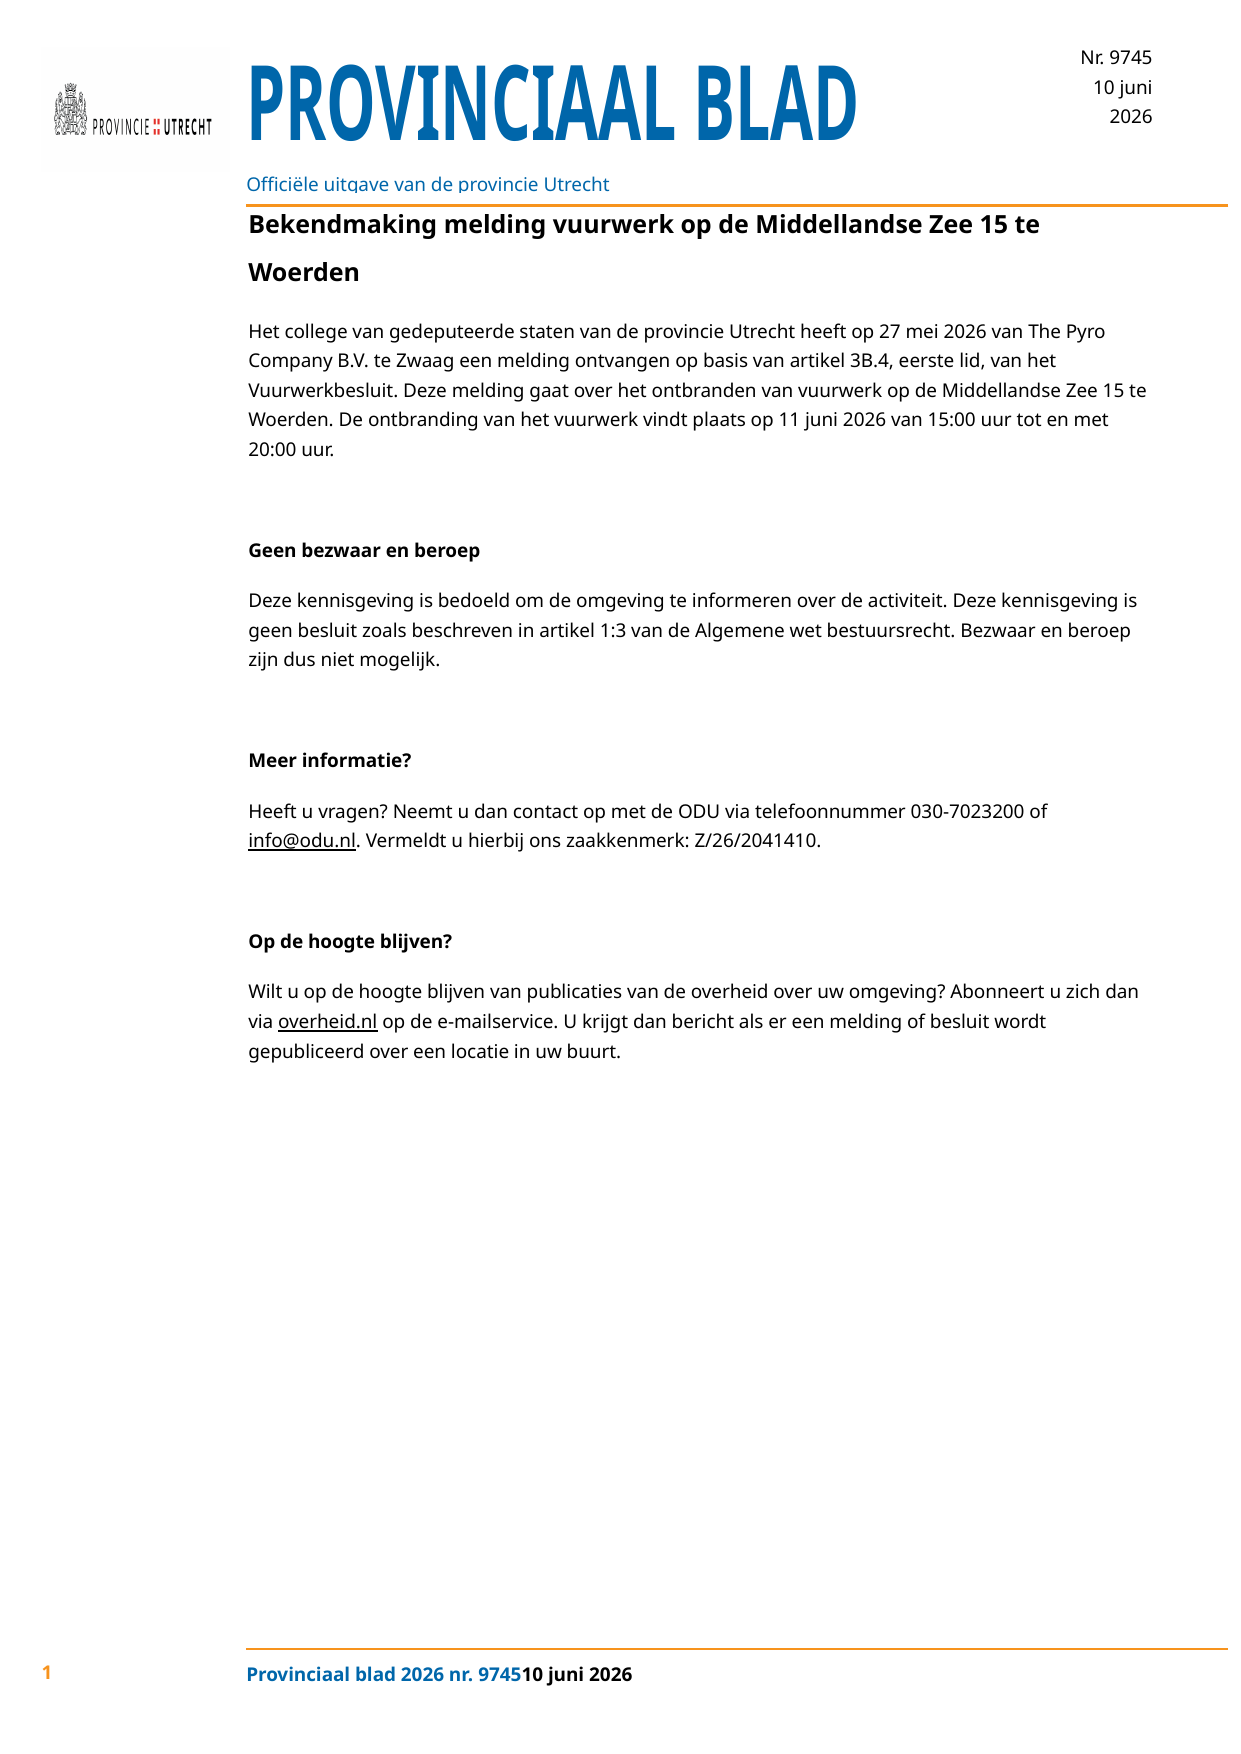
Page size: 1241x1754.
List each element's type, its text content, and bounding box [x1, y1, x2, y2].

text Bekendmaking melding vuurwerk op de Middellandse Zee 15 te Woerden [248, 207, 1152, 288]
text Meer informatie? [248, 747, 1152, 773]
text Het college van gedeputeerde staten van de provincie Utrecht heeft op 27 mei 2026 van The Pyro Company B.V. te Zwaag een melding ontvangen op basis van artikel 3B.4, eerste lid, van het Vuurwerkbesluit. Deze melding gaat over het ontbranden van vuurwerk op de Middellandse Zee 15 te Woerden. De ontbranding van het vuurwerk vindt plaats op 11 juni 2026 van 15:00 uur tot en met 20:00 uur. [248, 318, 1152, 462]
text Heeft u vragen? Neemt u dan contact op met de ODU via telefoonnummer 030-7023200 of info@odu.nl. Vermeldt u hierbij ons zaakkenmerk: Z/26/2041410. [248, 798, 1152, 853]
text Geen bezwaar en beroep [248, 537, 1152, 563]
picture [41, 47, 231, 172]
text Wilt u op de hoogte blijven van publicaties van de overheid over uw omgeving? Abonneert u zich dan via overheid.nl op de e-mailservice. U krijgt dan bericht als er een melding of besluit wordt gepubliceerd over een locatie in uw buurt. [248, 979, 1152, 1064]
text Op de hoogte blijven? [248, 928, 1152, 954]
text Deze kennisgeving is bedoeld om de omgeving te informeren over de activiteit. Deze kennisgeving is geen besluit zoals beschreven in artikel 1:3 van de Algemene wet bestuursrecht. Bezwaar en beroep zijn dus niet mogelijk. [248, 587, 1152, 672]
